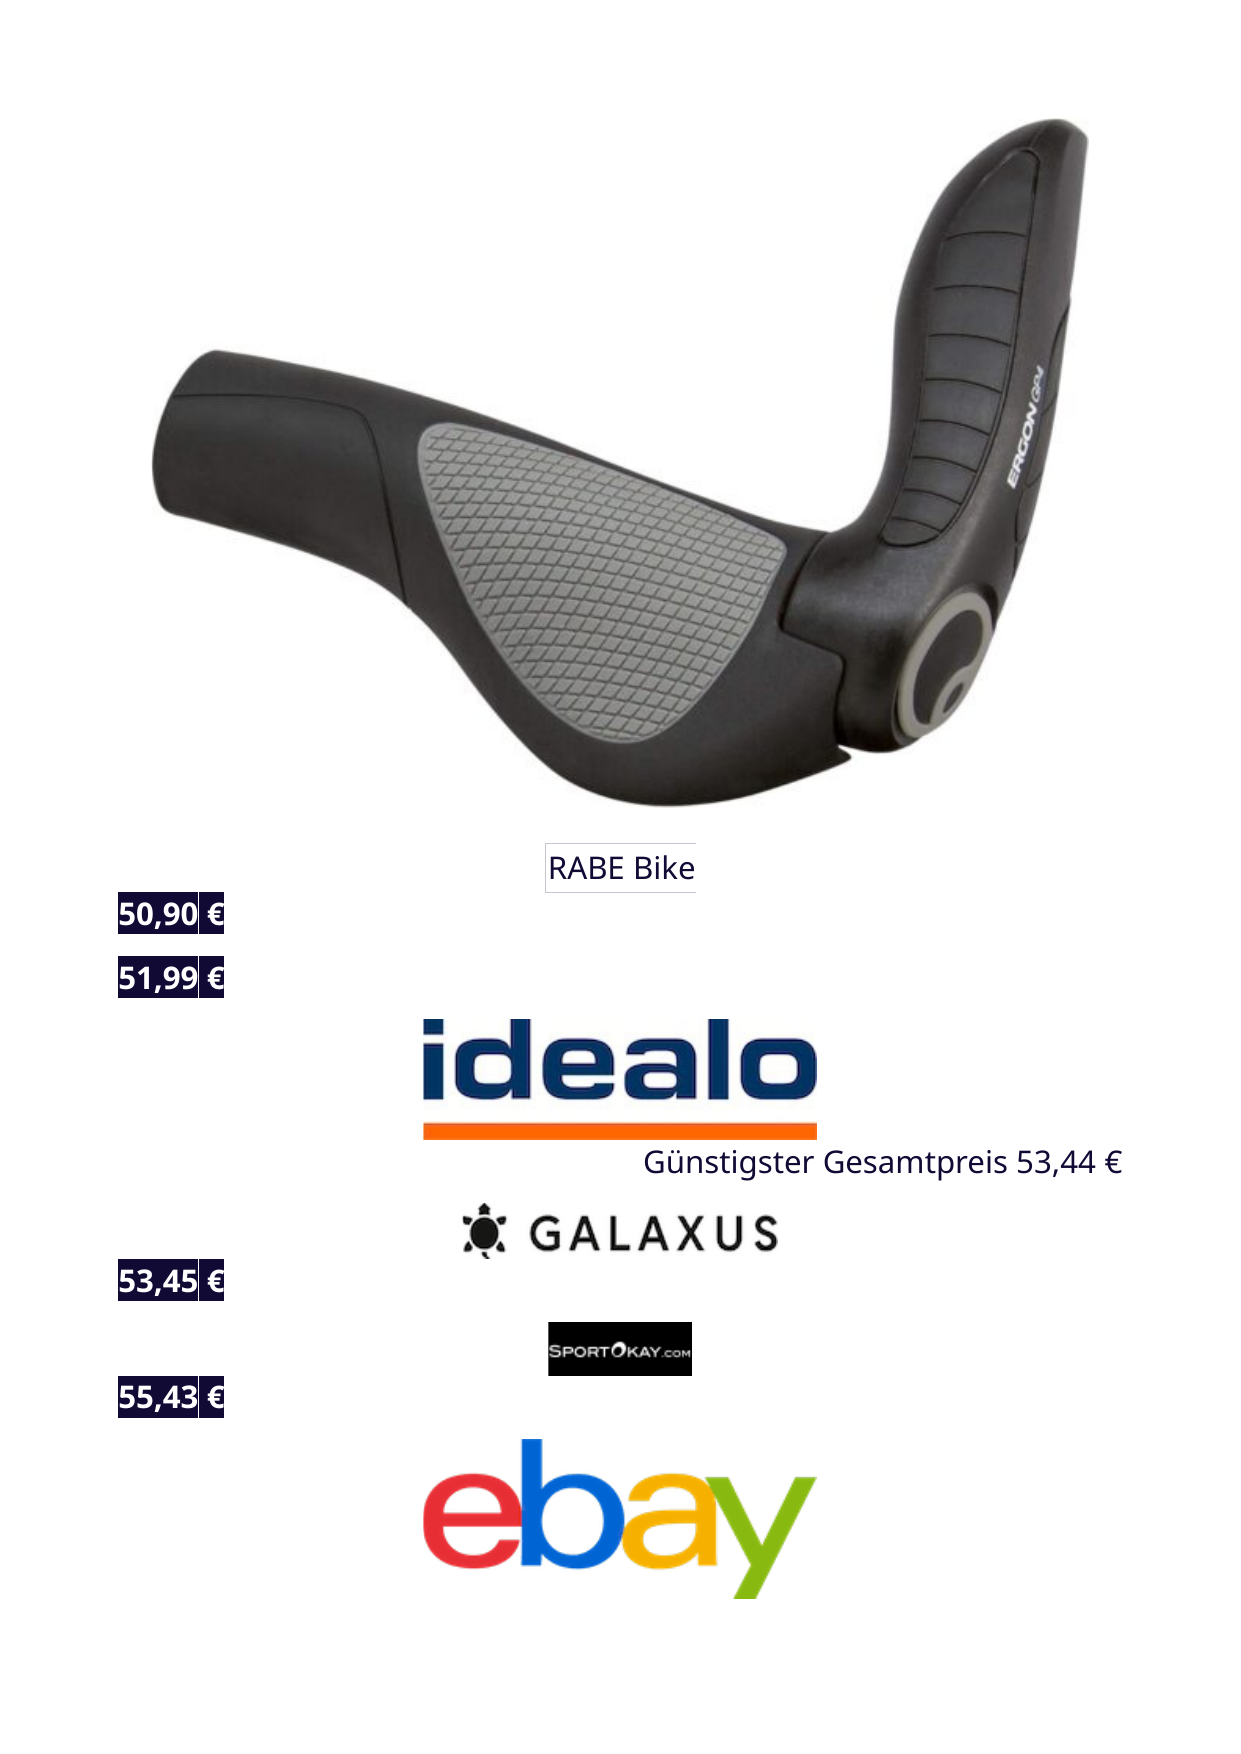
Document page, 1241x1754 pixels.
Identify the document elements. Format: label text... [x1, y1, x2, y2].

text [118, 843, 545, 892]
picture [548, 1322, 692, 1376]
text 51,99 € [118, 956, 1122, 998]
text Günstigster Gesamtpreis 53,44 € [118, 1140, 1122, 1183]
picture [151, 118, 1089, 808]
picture [462, 1203, 778, 1259]
text 53,45 € [118, 1258, 1122, 1301]
picture [423, 1019, 817, 1140]
text 50,90 € [118, 892, 1122, 934]
picture [423, 1439, 817, 1599]
text 55,43 € [118, 1376, 1122, 1418]
text RABE Bike [546, 843, 1122, 892]
